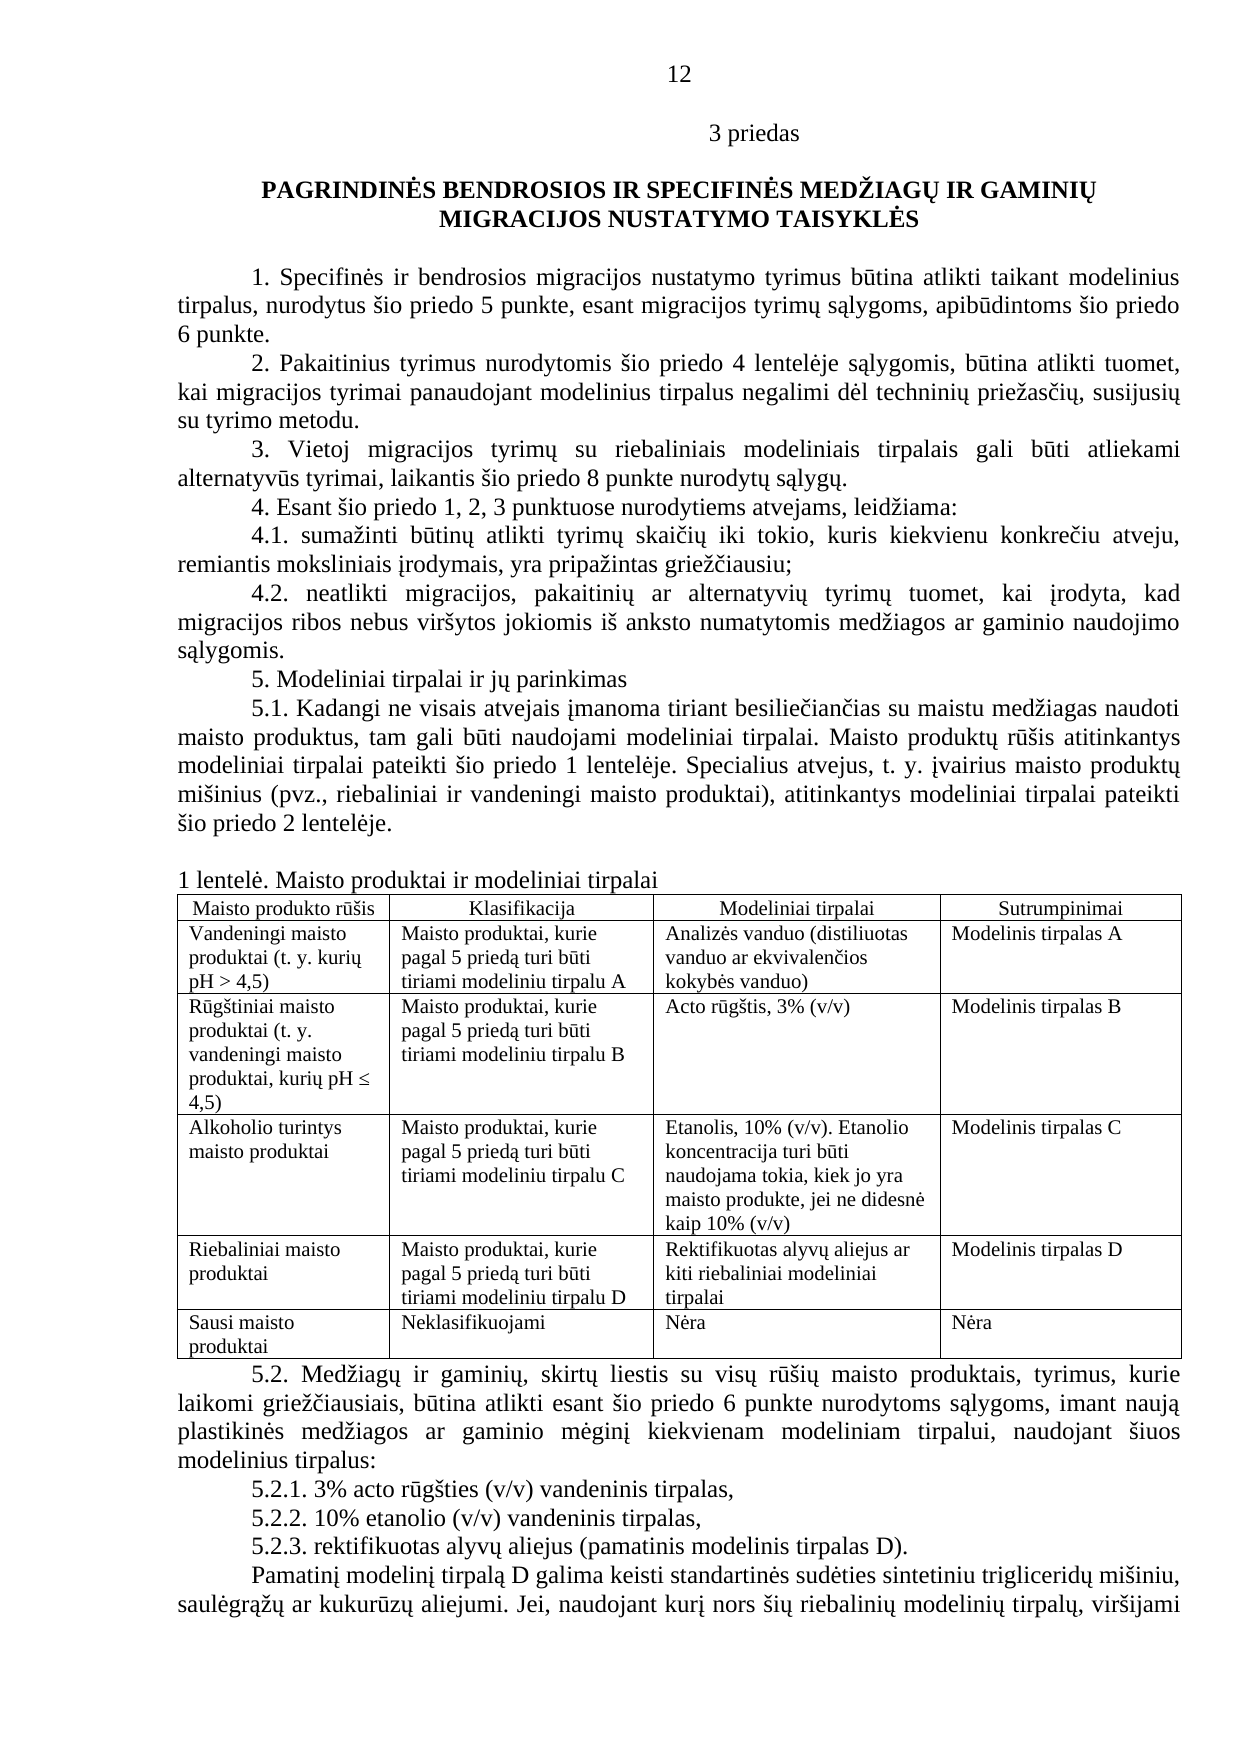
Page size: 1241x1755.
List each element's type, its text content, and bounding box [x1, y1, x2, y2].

text 2. Pakaitinius tyrimus nurodytomis šio priedo 4 lentelėje sąlygomis, būtina atlikti tuomet, kai migracijos tyrimai panaudojant modelinius tirpalus negalimi dėl techninių priežasčių, susijusių su tyrimo metodu. [177, 348, 1181, 434]
table_cell Modelinis tirpalas D [941, 1236, 1181, 1309]
table_cell Modelinis tirpalas C [941, 1115, 1181, 1235]
table_cell Maisto produktai, kurie pagal 5 priedą turi būti tiriami modeliniu tirpalu A [390, 921, 653, 993]
table_cell Riebaliniai maisto produktai [178, 1236, 389, 1309]
table_cell Acto rūgštis, 3% (v/v) [654, 994, 940, 1114]
text 5.1. Kadangi ne visais atvejais įmanoma tiriant besiliečiančias su maistu medžiagas naudoti maisto produktus, tam gali būti naudojami modeliniai tirpalai. Maisto produktų rūšis atitinkantys modeliniai tirpalai pateikti šio priedo 1 lentelėje. Specialius atvejus, t. y. įvairius maisto produktų mišinius (pvz., riebaliniai ir vandeningi maisto produktai), atitinkantys modeliniai tirpalai pateikti šio priedo 2 lentelėje. [177, 693, 1181, 837]
text PAGRINDINĖS BENDROSIOS IR SPECIFINĖS MEDŽIAGŲ IR GAMINIŲ MIGRACIJOS NUSTATYMO TAISYKLĖS [177, 176, 1181, 233]
table_cell Sausi maisto produktai [178, 1310, 389, 1358]
table_cell Maisto produktai, kurie pagal 5 priedą turi būti tiriami modeliniu tirpalu D [390, 1236, 653, 1309]
table_cell Neklasifikuojami [390, 1310, 653, 1358]
table_cell Maisto produktai, kurie pagal 5 priedą turi būti tiriami modeliniu tirpalu B [390, 994, 653, 1114]
table_cell Rūgštiniai maisto produktai (t. y. vandeningi maisto produktai, kurių pH ≤ 4,5) [178, 994, 389, 1114]
table_cell Alkoholio turintys maisto produktai [178, 1115, 389, 1235]
table_header Klasifikacija [390, 895, 653, 919]
table_cell Nėra [654, 1310, 940, 1358]
table_header Modeliniai tirpalai [654, 895, 940, 919]
text 4.1. sumažinti būtinų atlikti tyrimų skaičių iki tokio, kuris kiekvienu konkrečiu atveju, remiantis moksliniais įrodymais, yra pripažintas griežčiausiu; [177, 521, 1181, 578]
table_cell Rektifikuotas alyvų aliejus ar kiti riebaliniai modeliniai tirpalai [654, 1236, 940, 1309]
table_cell Modelinis tirpalas A [941, 921, 1181, 993]
table_cell Maisto produktai, kurie pagal 5 priedą turi būti tiriami modeliniu tirpalu C [390, 1115, 653, 1235]
table_cell Vandeningi maisto produktai (t. y. kurių pH > 4,5) [178, 921, 389, 993]
text Pamatinį modelinį tirpalą D galima keisti standartinės sudėties sintetiniu trigliceridų mišiniu, saulėgrąžų ar kukurūzų aliejumi. Jei, naudojant kurį nors šių riebalinių modelinių tirpalų, viršijami [177, 1560, 1181, 1618]
table_cell Nėra [941, 1310, 1181, 1358]
table_cell Etanolis, 10% (v/v). Etanolio koncentracija turi būti naudojama tokia, kiek jo yra maisto produkte, jei ne didesnė kaip 10% (v/v) [654, 1115, 940, 1235]
text 5. Modeliniai tirpalai ir jų parinkimas [177, 664, 1181, 693]
text 5.2.3. rektifikuotas alyvų aliejus (pamatinis modelinis tirpalas D). [177, 1531, 1181, 1560]
text 5.2.1. 3% acto rūgšties (v/v) vandeninis tirpalas, [177, 1474, 1181, 1503]
table_cell Analizės vanduo (distiliuotas vanduo ar ekvivalenčios kokybės vanduo) [654, 921, 940, 993]
text 3. Vietoj migracijos tyrimų su riebaliniais modeliniais tirpalais gali būti atliekami alternatyvūs tyrimai, laikantis šio priedo 8 punkte nurodytų sąlygų. [177, 434, 1181, 492]
table_cell Modelinis tirpalas B [941, 994, 1181, 1114]
table_header Sutrumpinimai [941, 895, 1181, 919]
text 3 priedas [177, 118, 1181, 147]
text 4.2. neatlikti migracijos, pakaitinių ar alternatyvių tyrimų tuomet, kai įrodyta, kad migracijos ribos nebus viršytos jokiomis iš anksto numatytomis medžiagos ar gaminio naudojimo sąlygomis. [177, 578, 1181, 664]
text 4. Esant šio priedo 1, 2, 3 punktuose nurodytiems atvejams, leidžiama: [177, 492, 1181, 521]
table_header Maisto produkto rūšis [178, 895, 389, 919]
text 5.2.2. 10% etanolio (v/v) vandeninis tirpalas, [177, 1503, 1181, 1531]
text 1. Specifinės ir bendrosios migracijos nustatymo tyrimus būtina atlikti taikant modelinius tirpalus, nurodytus šio priedo 5 punkte, esant migracijos tyrimų sąlygoms, apibūdintoms šio priedo 6 punkte. [177, 262, 1181, 348]
text 1 lentelė. Maisto produktai ir modeliniai tirpalai [177, 866, 1181, 894]
text 5.2. Medžiagų ir gaminių, skirtų liestis su visų rūšių maisto produktais, tyrimus, kurie laikomi griežčiausiais, būtina atlikti esant šio priedo 6 punkte nurodytoms sąlygoms, imant naują plastikinės medžiagos ar gaminio mėginį kiekvienam modeliniam tirpalui, naudojant šiuos modelinius tirpalus: [177, 1359, 1181, 1474]
